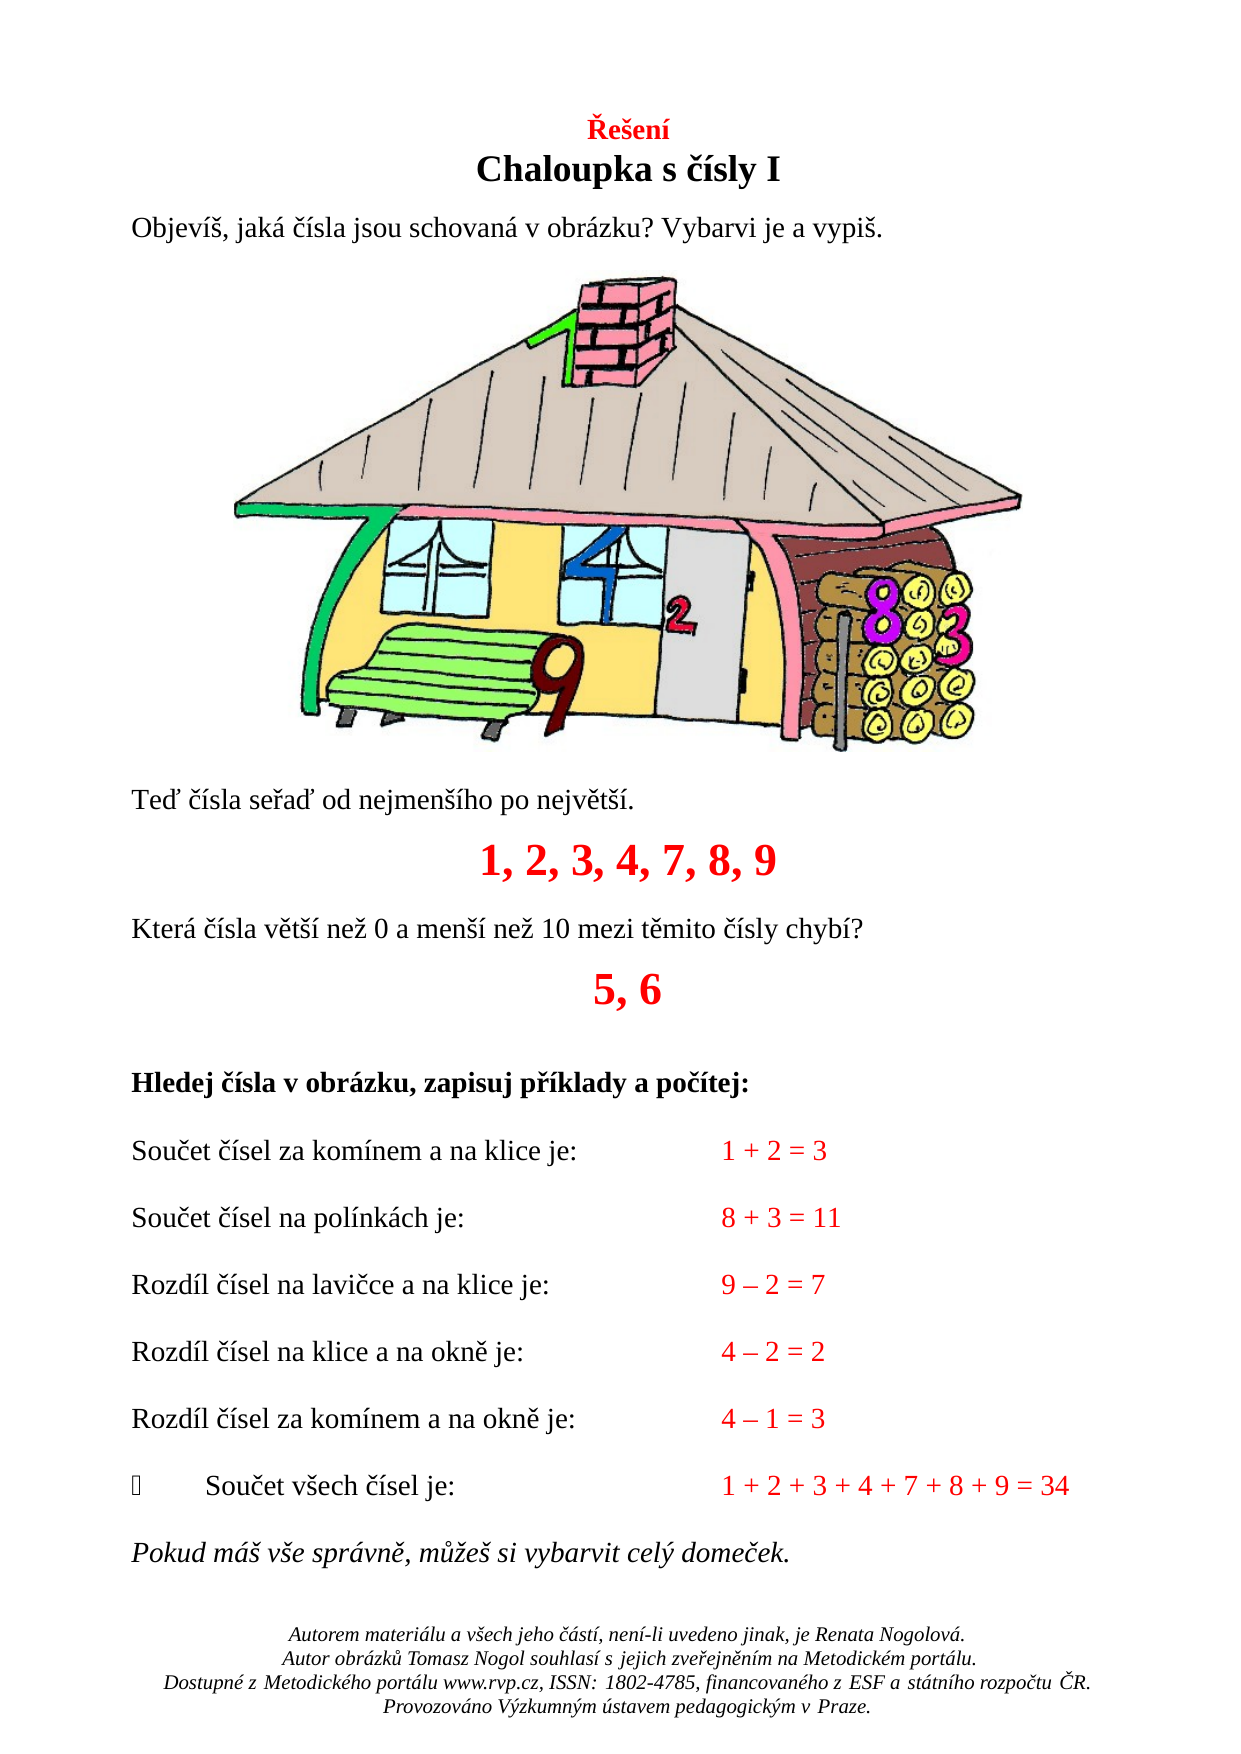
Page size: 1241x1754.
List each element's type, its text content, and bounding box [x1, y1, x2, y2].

text Řešení [131, 112, 1125, 146]
picture [233, 270, 1023, 752]
text Rozdíl čísel na lavičce a na klice je: 9 – 2 = 7 [131, 1267, 1125, 1300]
text Součet čísel na polínkách je: 8 + 3 = 11 [131, 1200, 1125, 1233]
text Objevíš, jaká čísla jsou schovaná v obrázku? Vybarvi je a vypiš. [131, 211, 1125, 244]
text Rozdíl čísel za komínem a na okně je: 4 – 1 = 3 [131, 1401, 1125, 1434]
text 1, 2, 3, 4, 7, 8, 9 [131, 832, 1125, 885]
text Součet čísel za komínem a na klice je: 1 + 2 = 3 [131, 1133, 1125, 1166]
text Která čísla větší než 0 a menší než 10 mezi těmito čísly chybí? [131, 911, 1125, 945]
text Pokud máš vše správně, můžeš si vybarvit celý domeček. [131, 1535, 1125, 1569]
text Rozdíl čísel na klice a na okně je: 4 – 2 = 2 [131, 1334, 1125, 1367]
text Chaloupka s čísly I [131, 146, 1125, 189]
text 5, 6 [131, 962, 1125, 1014]
text Teď čísla seřaď od nejmenšího po největší. [131, 782, 1125, 815]
text  Součet všech čísel je: 1 + 2 + 3 + 4 + 7 + 8 + 9 = 34 [131, 1468, 1125, 1502]
text Hledej čísla v obrázku, zapisuj příklady a počítej: [131, 1066, 1125, 1099]
